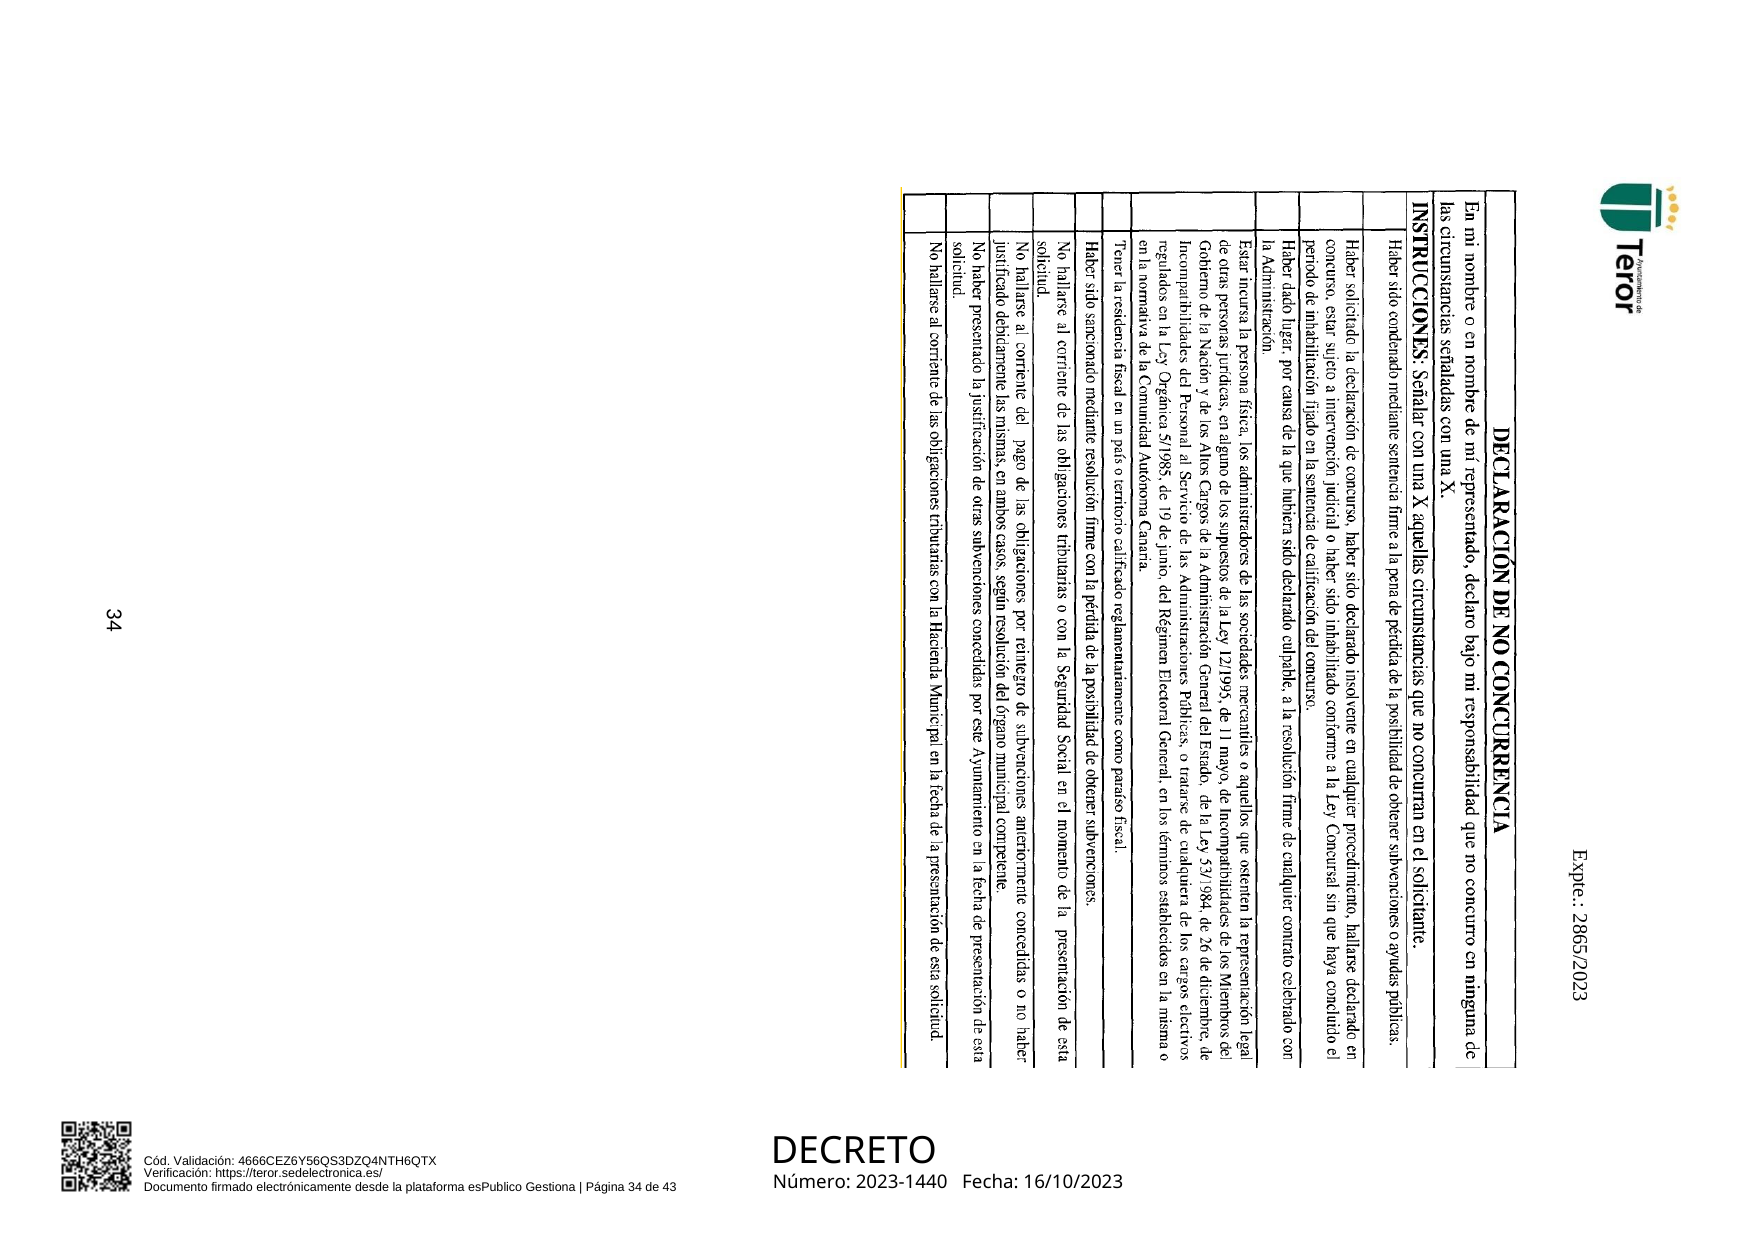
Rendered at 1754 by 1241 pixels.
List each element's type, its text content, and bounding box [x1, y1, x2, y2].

text Expte.: 2865/2023 [1569, 849, 1593, 1005]
picture [900, 187, 1517, 1068]
text Cód. Validación: 4666CEZ6Y56QS3DZQ4NTH6QTX [144, 1154, 677, 1168]
text Verificación: https://teror.sedelectronica.es/ [144, 1168, 677, 1180]
picture [1592, 177, 1682, 323]
text Documento firmado electrónicamente desde la plataforma esPublico Gestiona | Página 34 de 43 [144, 1180, 677, 1194]
text Número: 2023-1440 Fecha: 16/10/2023 [773, 1172, 1691, 1193]
text 34 [102, 609, 127, 634]
picture [60, 1120, 134, 1194]
subtitle DECRETO [771, 1129, 1691, 1172]
